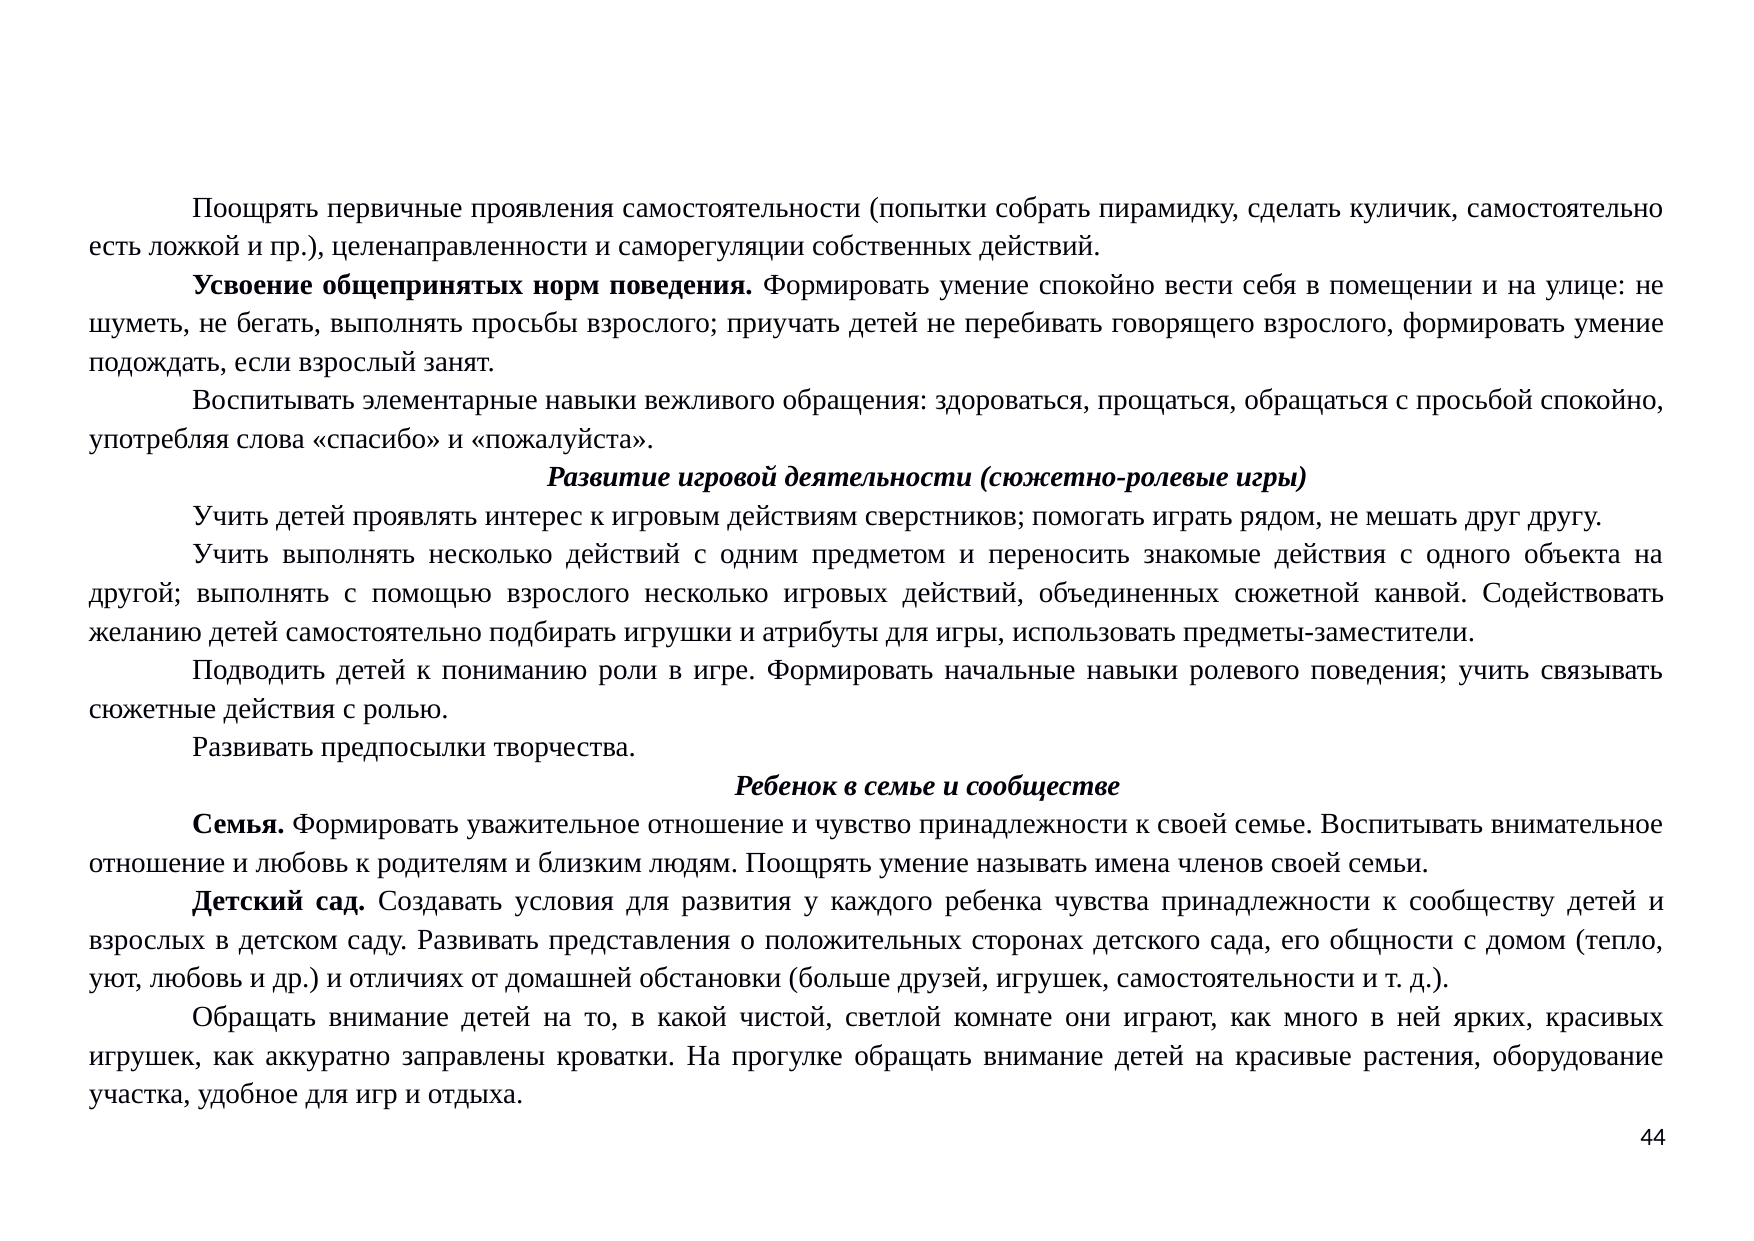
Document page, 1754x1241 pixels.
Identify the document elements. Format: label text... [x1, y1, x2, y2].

text Подводить детей к пониманию роли в игре. Формировать начальные навыки ролевого поведения; учить связывать сюжетные действия с ролью. [88, 652, 1665, 724]
text Поощрять первичные проявления самостоятельности (попытки собрать пирамидку, сделать куличик, самостоятельно есть ложкой и пр.), целенаправленности и саморегуляции собственных действий. [88, 190, 1665, 262]
text Учить детей проявлять интерес к игровым действиям сверстников; помогать играть рядом, не мешать друг другу. [88, 498, 1665, 532]
text Усвоение общепринятых норм поведения. Формировать умение спокойно вести себя в помещении и на улице: не шуметь, не бегать, выполнять просьбы взрослого; приучать детей не перебивать говорящего взрослого, формировать умение подождать, если взрослый занят. [88, 267, 1665, 377]
text Воспитывать элементарные навыки вежливого обращения: здороваться, прощаться, обращаться с просьбой спокойно, употребляя слова «спасибо» и «пожалуйста». [88, 382, 1665, 454]
text Учить выполнять несколько действий с одним предметом и переносить знакомые действия с одного объекта на другой; выполнять с помощью взрослого несколько игровых действий, объединенных сюжетной канвой. Содействовать желанию детей самостоятельно подбирать игрушки и атрибуты для игры, использовать предметы-заместители. [88, 537, 1665, 647]
text Ребенок в семье и сообществе [88, 768, 1665, 801]
text Развивать предпосылки творчества. [88, 729, 1665, 763]
text Детский сад. Создавать условия для развития у каждого ребенка чувства принадлежности к сообществу детей и взрослых в детском саду. Развивать представления о положительных сторонах детского сада, его общности с домом (тепло, уют, любовь и др.) и отличиях от домашней обстановки (больше друзей, игрушек, самостоятельности и т. д.). [88, 883, 1665, 994]
text Обращать внимание детей на то, в какой чистой, светлой комнате они играют, как много в ней ярких, красивых игрушек, как аккуратно заправлены кроватки. На прогулке обращать внимание детей на красивые растения, оборудование участка, удобное для игр и отдыха. [88, 999, 1665, 1110]
text Семья. Формировать уважительное отношение и чувство принадлежности к своей семье. Воспитывать внимательное отношение и любовь к родителям и близким людям. Поощрять умение называть имена членов своей семьи. [88, 806, 1665, 878]
text Развитие игровой деятельности (сюжетно-ролевые игры) [88, 459, 1665, 493]
